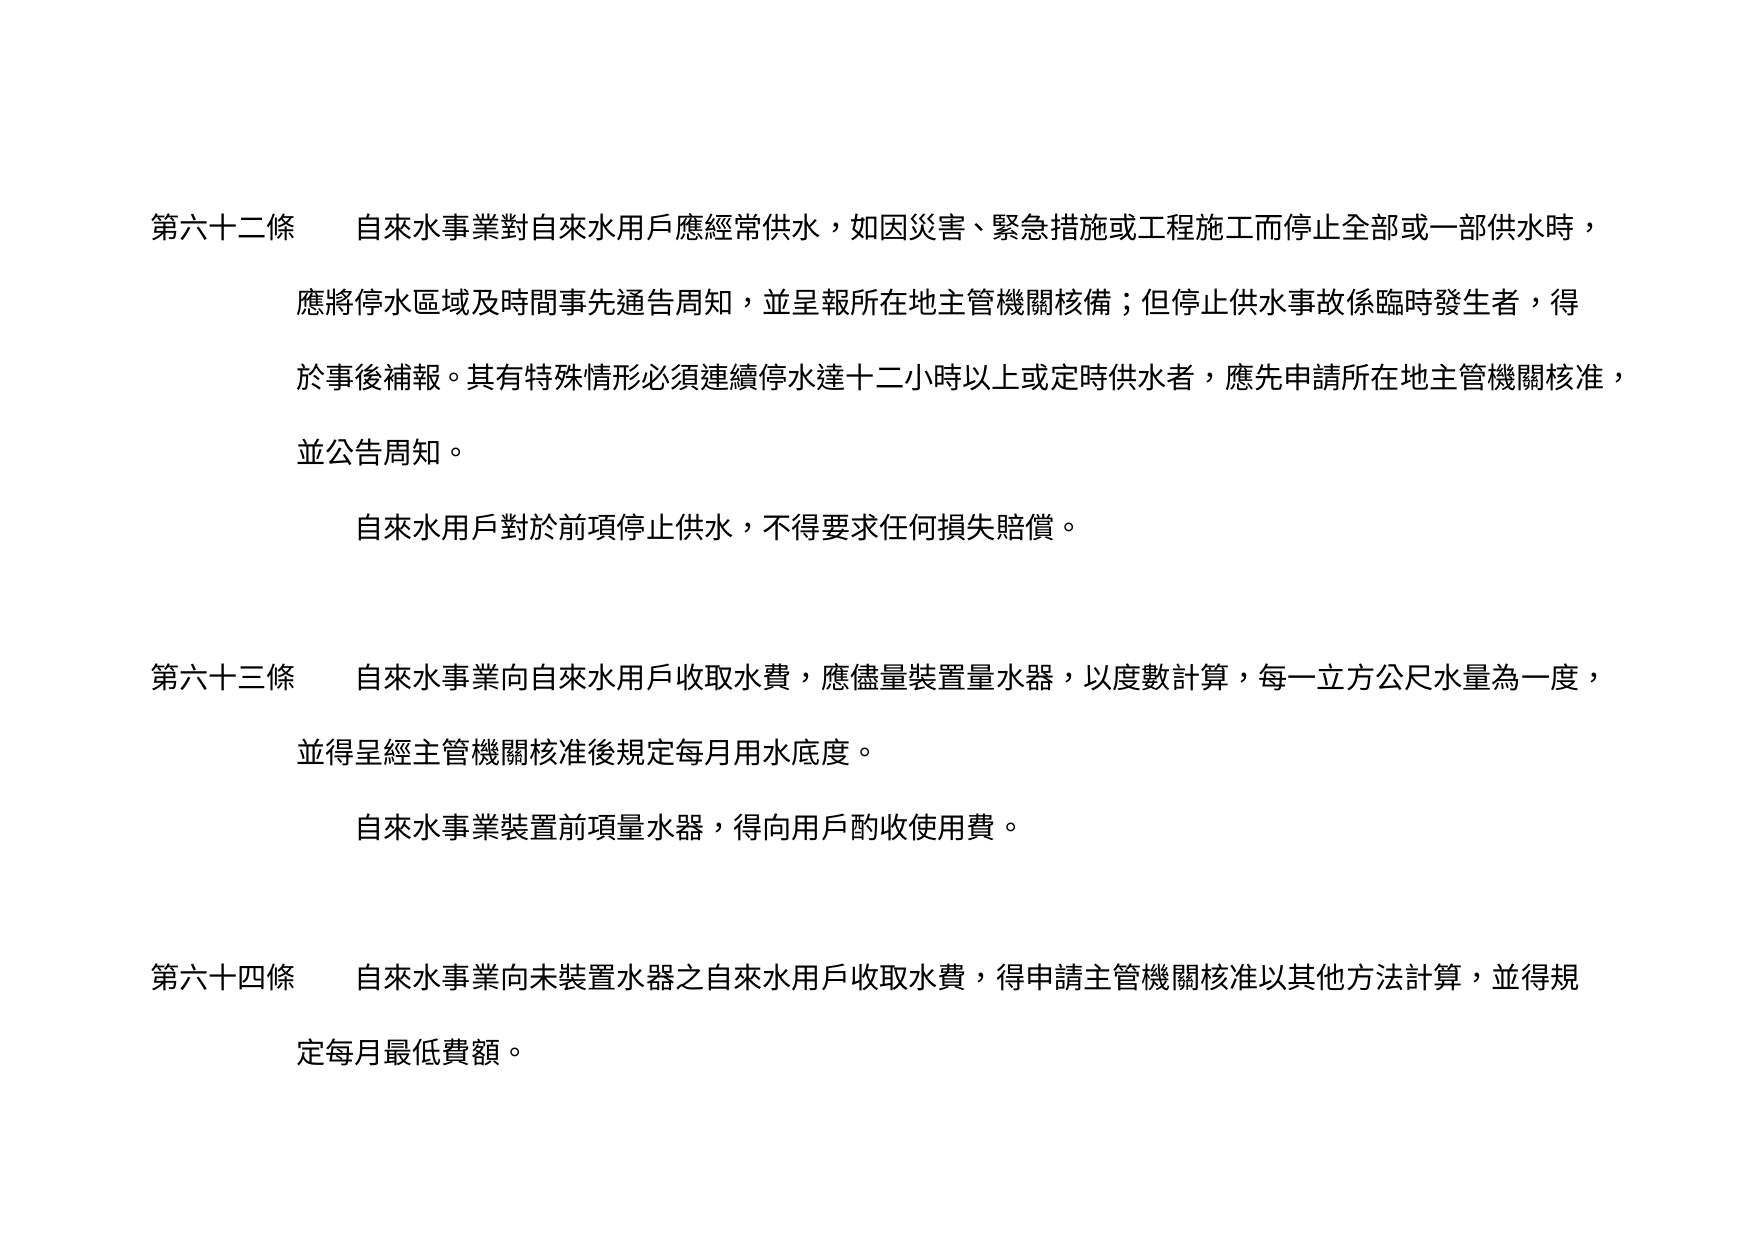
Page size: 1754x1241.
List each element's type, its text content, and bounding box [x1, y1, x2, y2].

text 第六十三條 自來水事業向自來水用戶收取水費，應儘量裝置量水器，以度數計算，每一立方公尺水量為一度，並得呈經主管機關核准後規定每月用水底度。 [150, 639, 1604, 789]
text 自來水用戶對於前項停止供水，不得要求任何損失賠償。 [150, 489, 1604, 564]
text 自來水事業裝置前項量水器，得向用戶酌收使用費。 [150, 789, 1604, 864]
text 第六十二條 自來水事業對自來水用戶應經常供水，如因災害、緊急措施或工程施工而停止全部或一部供水時，應將停水區域及時間事先通告周知，並呈報所在地主管機關核備；但停止供水事故係臨時發生者，得於事後補報。其有特殊情形必須連續停水達十二小時以上或定時供水者，應先申請所在地主管機關核准，並公告周知。 [150, 189, 1604, 489]
text 第六十四條 自來水事業向未裝置水器之自來水用戶收取水費，得申請主管機關核准以其他方法計算，並得規定每月最低費額。 [150, 939, 1604, 1089]
